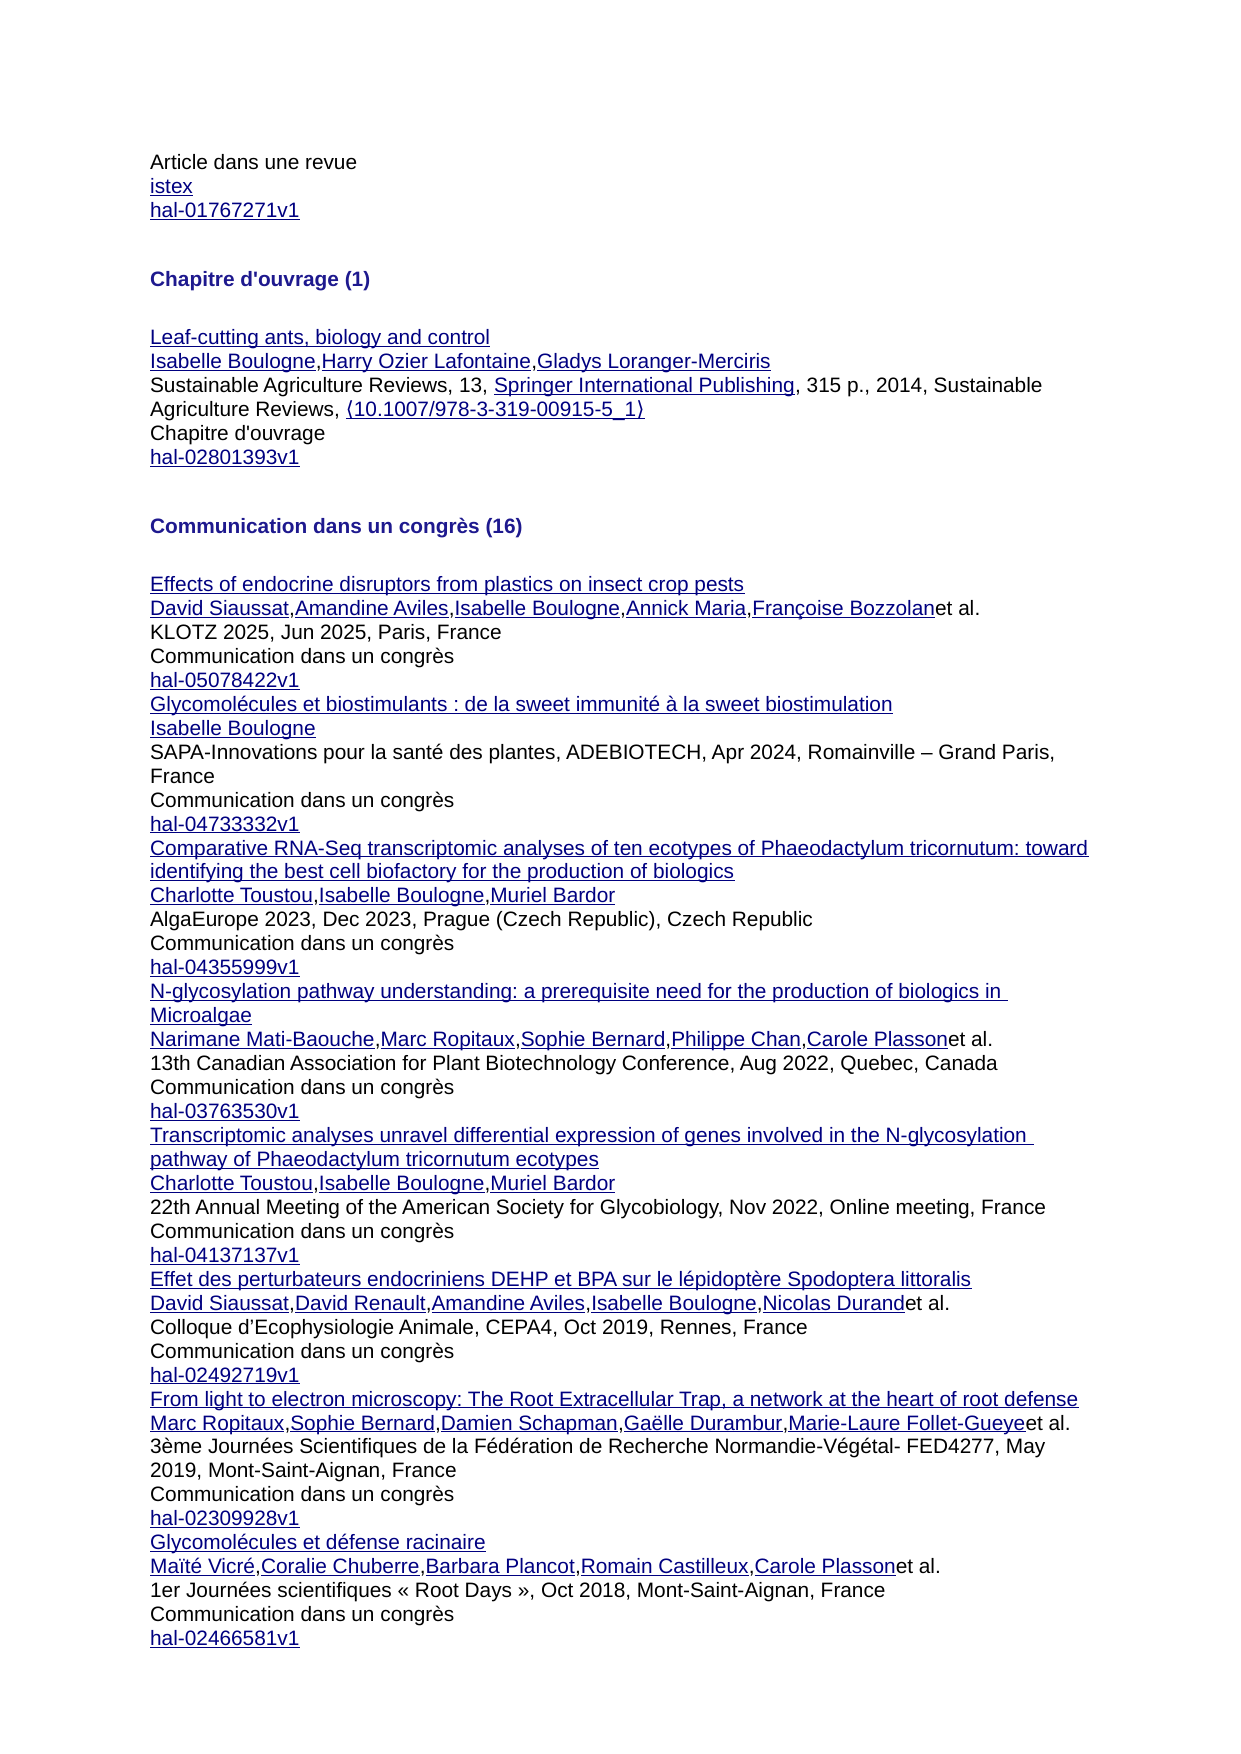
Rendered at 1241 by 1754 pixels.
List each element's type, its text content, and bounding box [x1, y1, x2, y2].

table_header Leaf-cutting ants, biology and control Isabelle Boulogne,Harry Ozier Lafontaine,Gladys Loranger-Merciris Sustainable Agriculture Reviews, 13, Springer International Publishing, 315 p., 2014, Sustainable Agriculture Reviews, ⟨10.1007/978-3-319-00915-5_1⟩ Chapitre d'ouvrage hal-02801393v1 [150, 325, 1090, 469]
table_header Effects of endocrine disruptors from plastics on insect crop pests David Siaussat,Amandine Aviles,Isabelle Boulogne,Annick Maria,Françoise Bozzolanet al. KLOTZ 2025, Jun 2025, Paris, France Communication dans un congrès hal-05078422v1 [150, 572, 1090, 692]
table_cell N-glycosylation pathway understanding: a prerequisite need for the production of biologics in Microalgae Narimane Mati-Baouche,Marc Ropitaux,Sophie Bernard,Philippe Chan,Carole Plassonet al. 13th Canadian Association for Plant Biotechnology Conference, Aug 2022, Quebec, Canada Communication dans un congrès hal-03763530v1 [150, 979, 1090, 1123]
table_cell Comparative RNA-Seq transcriptomic analyses of ten ecotypes of Phaeodactylum tricornutum: toward identifying the best cell biofactory for the production of biologics Charlotte Toustou,Isabelle Boulogne,Muriel Bardor AlgaEurope 2023, Dec 2023, Prague (Czech Republic), Czech Republic Communication dans un congrès hal-04355999v1 [150, 835, 1090, 979]
subtitle Communication dans un congrès (16) [150, 513, 1090, 537]
table_cell From light to electron microscopy: The Root Extracellular Trap, a network at the heart of root defense Marc Ropitaux,Sophie Bernard,Damien Schapman,Gaëlle Durambur,Marie-Laure Follet-Gueyeet al. 3ème Journées Scientifiques de la Fédération de Recherche Normandie-Végétal- FED4277, May 2019, Mont-Saint-Aignan, France Communication dans un congrès hal-02309928v1 [150, 1386, 1090, 1530]
table_cell Glycomolécules et défense racinaire Maïté Vicré,Coralie Chuberre,Barbara Plancot,Romain Castilleux,Carole Plassonet al. 1er Journées scientifiques « Root Days », Oct 2018, Mont-Saint-Aignan, France Communication dans un congrès hal-02466581v1 [150, 1530, 1090, 1650]
table_cell Effet des perturbateurs endocriniens DEHP et BPA sur le lépidoptère Spodoptera littoralis David Siaussat,David Renault,Amandine Aviles,Isabelle Boulogne,Nicolas Durandet al. Colloque d’Ecophysiologie Animale, CEPA4, Oct 2019, Rennes, France Communication dans un congrès hal-02492719v1 [150, 1267, 1090, 1386]
table_cell Transcriptomic analyses unravel differential expression of genes involved in the N-glycosylation pathway of Phaeodactylum tricornutum ecotypes Charlotte Toustou,Isabelle Boulogne,Muriel Bardor 22th Annual Meeting of the American Society for Glycobiology, Nov 2022, Online meeting, France Communication dans un congrès hal-04137137v1 [150, 1123, 1090, 1267]
subtitle Chapitre d'ouvrage (1) [150, 267, 1090, 291]
table_cell Glycomolécules et biostimulants : de la sweet immunité à la sweet biostimulation Isabelle Boulogne SAPA-Innovations pour la santé des plantes, ADEBIOTECH, Apr 2024, Romainville – Grand Paris, France Communication dans un congrès hal-04733332v1 [150, 692, 1090, 835]
table_cell Article dans une revue istex hal-01767271v1 [150, 150, 1090, 222]
